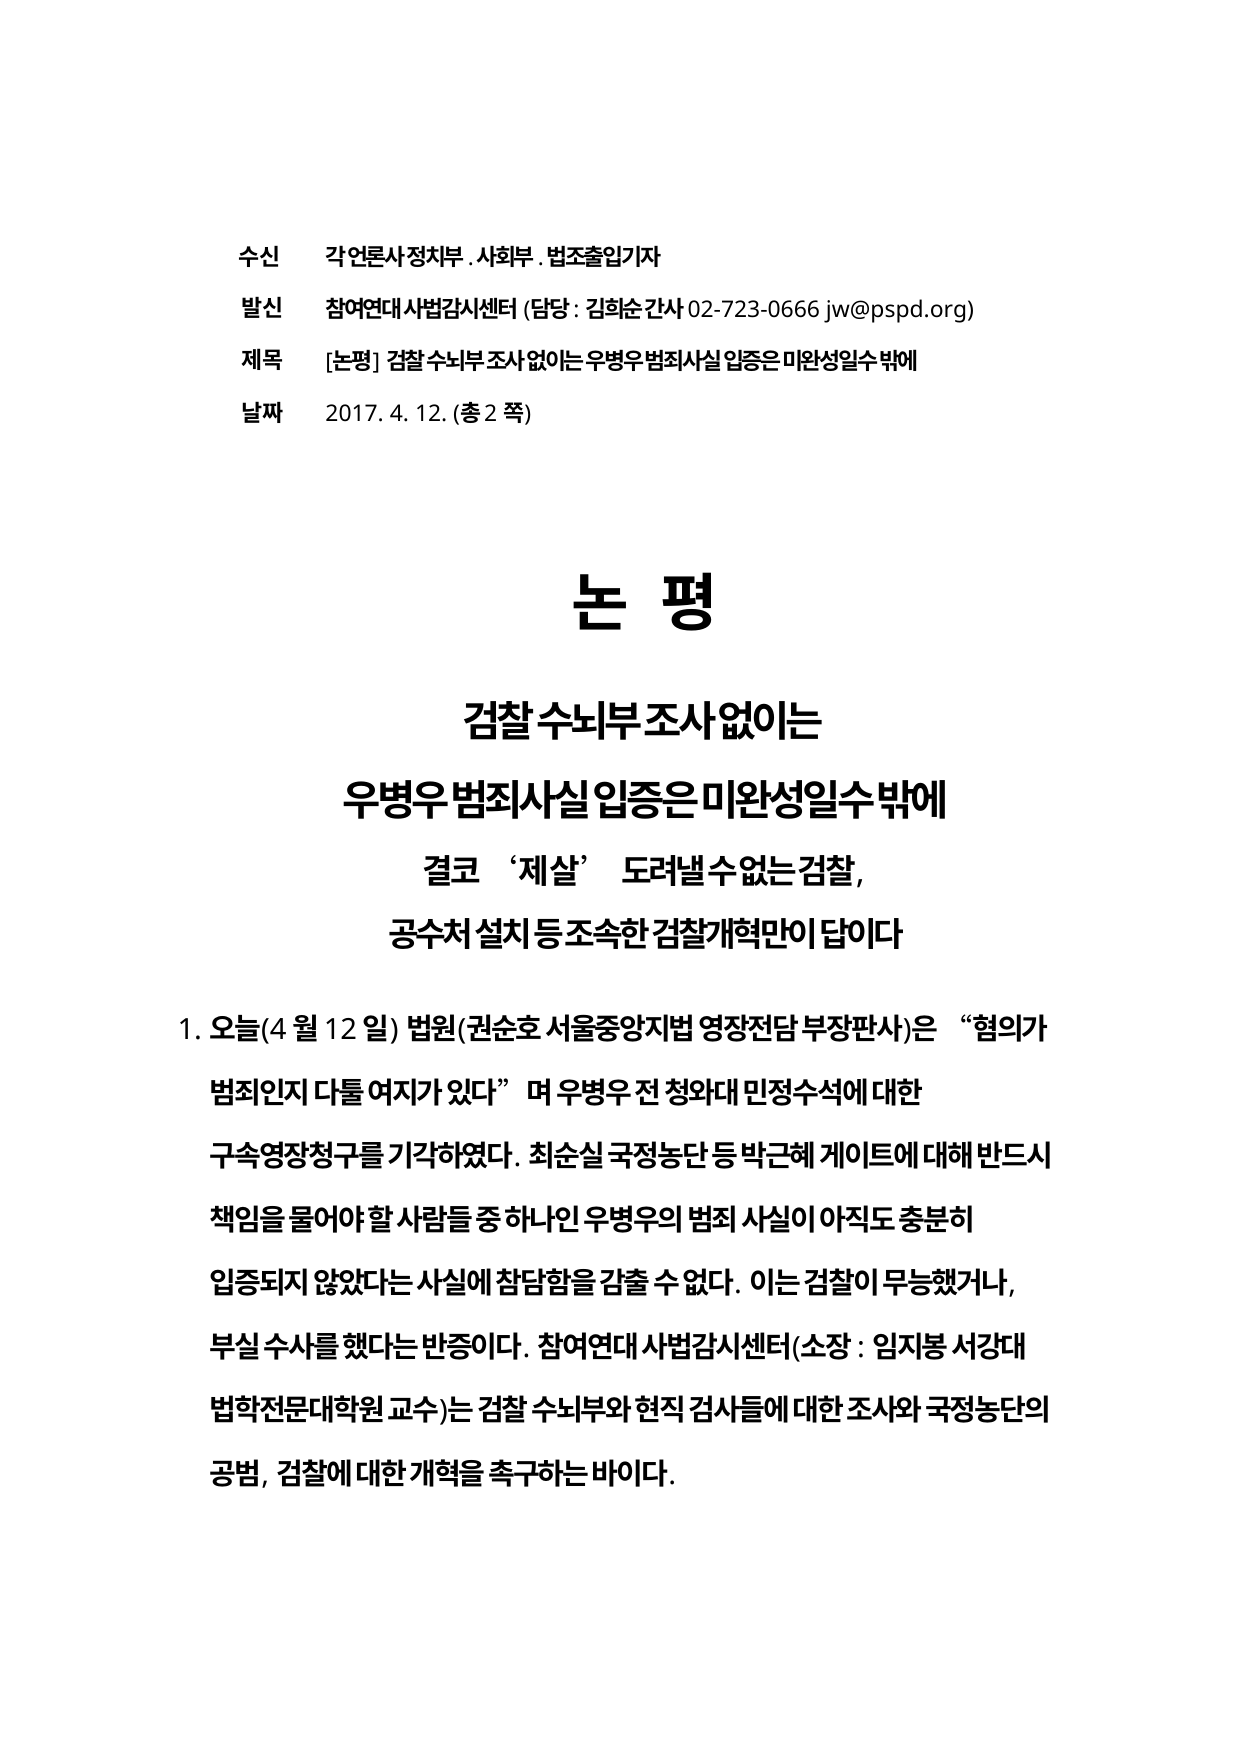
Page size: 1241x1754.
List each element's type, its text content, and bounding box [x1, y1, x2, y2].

table_cell 발 신 [204, 287, 322, 339]
table_cell 제 목 [204, 340, 322, 392]
table_header 검찰 수뇌부 조사 없이는 우병우 범죄사실 입증은 미완성일수 밖에 결코 ‘제 살’ 도려낼 수 없는 검찰, 공수처 설치 등 조속한 검찰개혁만이 답이다 [207, 685, 1088, 971]
table_header 각 언론사 정치부․사회부․법조출입기자 [322, 236, 1085, 287]
table_cell [논평] 검찰 수뇌부 조사 없이는 우병우 범죄사실 입증은 미완성일수 밖에 [322, 340, 1085, 392]
table_cell 날 짜 [204, 392, 322, 444]
table_cell [204, 444, 1085, 550]
table_header 수 신 [204, 236, 322, 287]
table_cell 2017. 4. 12. (총 2 쪽) [322, 392, 1085, 444]
table_cell 참여연대 사법감시센터 (담당 : 김희순 간사 02-723-0666 jw@pspd.org) [322, 287, 1085, 339]
table_cell 논평 [204, 550, 1085, 682]
text 1. 오늘(4월 12일) 법원(권순호 서울중앙지법 영장전담 부장판사)은 “혐의가 범죄인지 다툴 여지가 있다”며 우병우 전 청와대 민정수석에 대한 구속영장청구를 기각하였다. 최순실 국정농단 등 박근혜 게이트에 대해 반드시 책임을 물어야 할 사람들 중 하나인 우병우의 범죄 사실이 아직도 충분히 입증되지 않았다는 사실에 참담함을 감출 수 없다. 이는 검찰이 무능했거나, 부실 수사를 했다는 반증이다. 참여연대 사법감시센터(소장 : 임지봉 서강대 법학전문대학원 교수)는 검찰 수뇌부와 현직 검사들에 대한 조사와 국정농단의 공범, 검찰에 대한 개혁을 촉구하는 바이다. [177, 1006, 1063, 1493]
